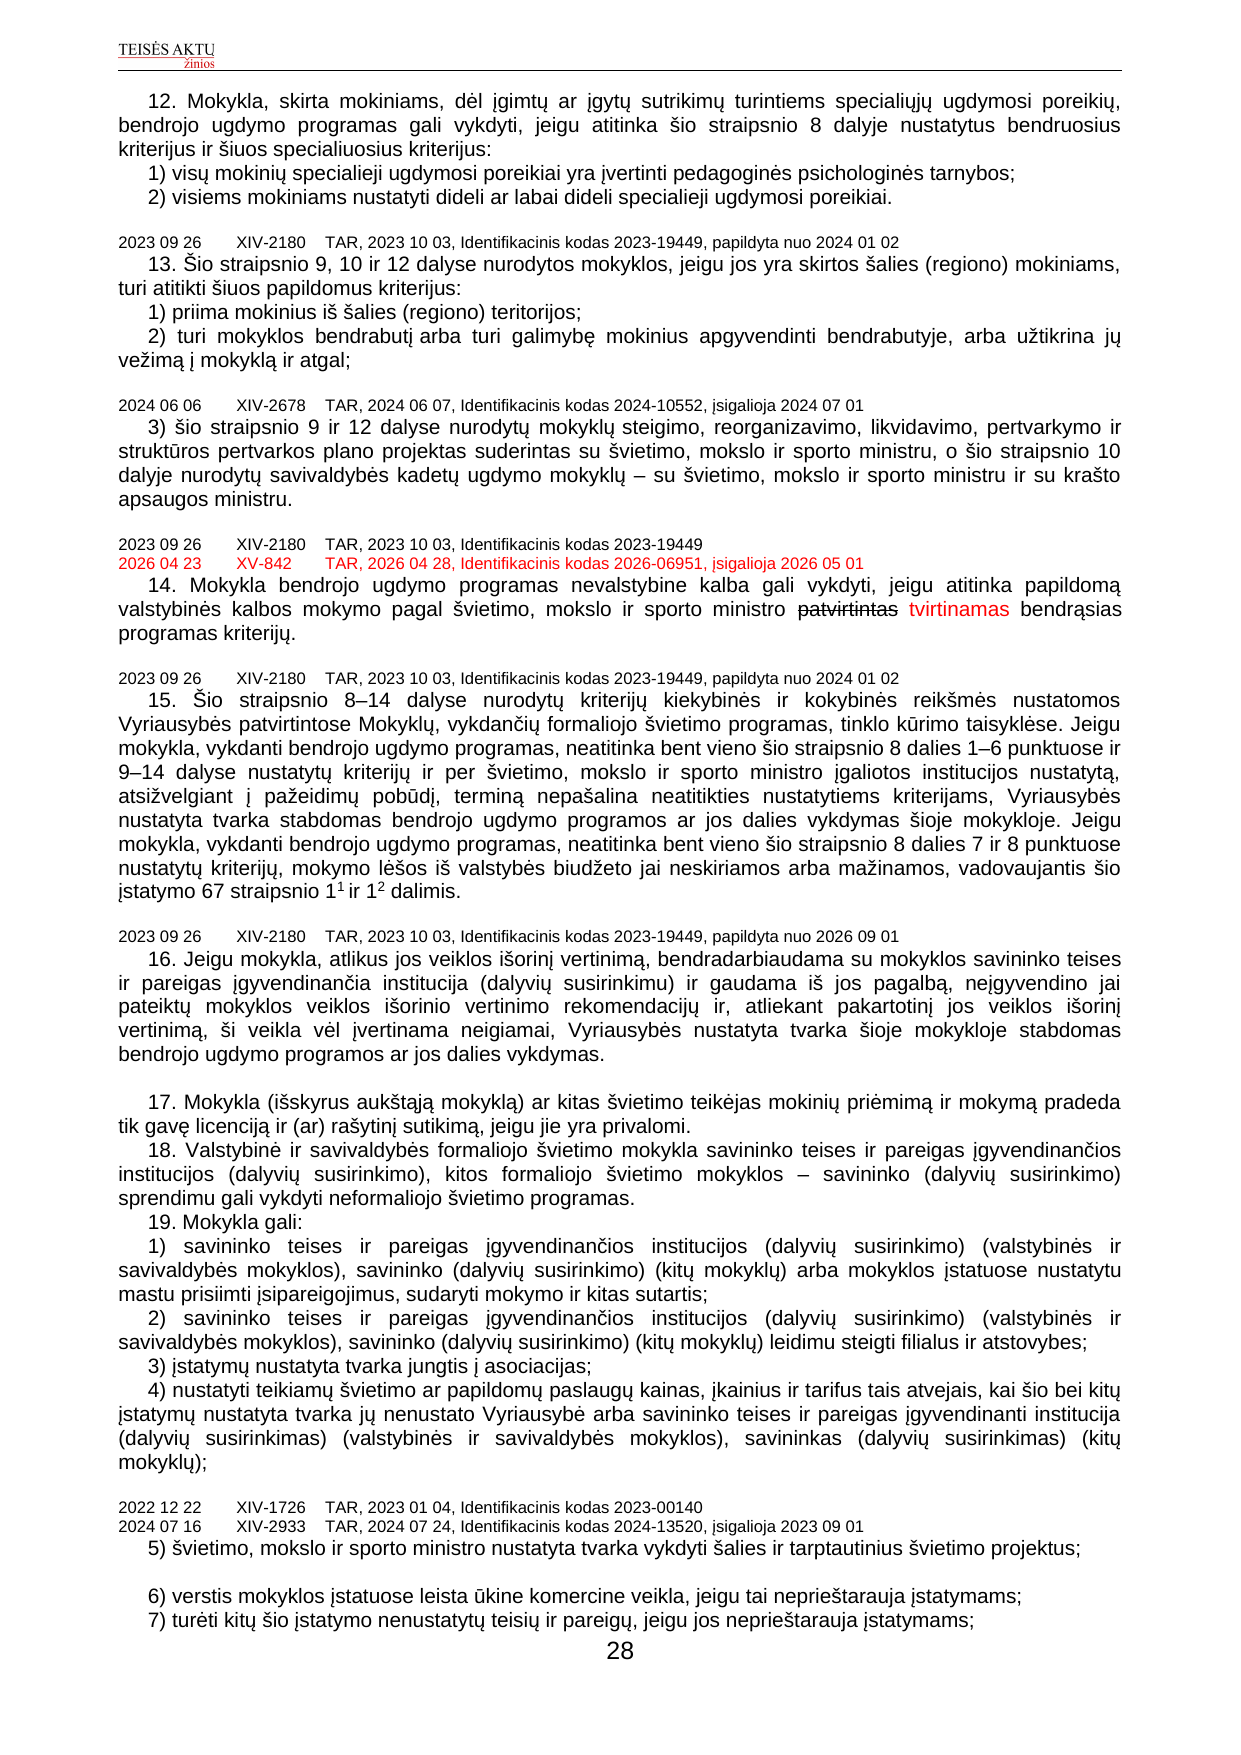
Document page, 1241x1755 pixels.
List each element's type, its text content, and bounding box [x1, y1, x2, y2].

text 7) turėti kitų šio įstatymo nenustatytų teisių ir pareigų, jeigu jos neprieštarauja įstatymams; [118, 1608, 1122, 1632]
text 16. Jeigu mokykla, atlikus jos veiklos išorinį vertinimą, bendradarbiaudama su mokyklos savininko teises ir pareigas įgyvendinančia institucija (dalyvių susirinkimu) ir gaudama iš jos pagalbą, neįgyvendino jai pateiktų mokyklos veiklos išorinio vertinimo rekomendacijų ir, atliekant pakartotinį jos veiklos išorinį vertinimą, ši veikla vėl įvertinama neigiamai, Vyriausybės nustatyta tvarka šioje mokykloje stabdomas bendrojo ugdymo programos ar jos dalies vykdymas. [118, 946, 1122, 1066]
text 3) šio straipsnio 9 ir 12 dalyse nurodytų mokyklų steigimo, reorganizavimo, likvidavimo, pertvarkymo ir struktūros pertvarkos plano projektas suderintas su švietimo, mokslo ir sporto ministru, o šio straipsnio 10 dalyje nurodytų savivaldybės kadetų ugdymo mokyklų – su švietimo, mokslo ir sporto ministru ir su krašto apsaugos ministru. [118, 414, 1122, 510]
text 6) verstis mokyklos įstatuose leista ūkine komercine veikla, jeigu tai neprieštarauja įstatymams; [118, 1584, 1122, 1608]
text 19. Mokykla gali: [118, 1210, 1122, 1234]
text 2) savininko teises ir pareigas įgyvendinančios institucijos (dalyvių susirinkimo) (valstybinės ir savivaldybės mokyklos), savininko (dalyvių susirinkimo) (kitų mokyklų) leidimu steigti filialus ir atstovybes; [118, 1306, 1122, 1354]
text 13. Šio straipsnio 9, 10 ir 12 dalyse nurodytos mokyklos, jeigu jos yra skirtos šalies (regiono) mokiniams, turi atitikti šiuos papildomus kriterijus: [118, 252, 1122, 299]
text 2024 07 16 XIV-2933 TAR, 2024 07 24, Identifikacinis kodas 2024-13520, įsigalioja 2023 09 01 [118, 1517, 1122, 1536]
text 2) visiems mokiniams nustatyti dideli ar labai dideli specialieji ugdymosi poreikiai. [118, 184, 1122, 208]
text 1) priima mokinius iš šalies (regiono) teritorijos; [118, 299, 1122, 323]
text 2023 09 26 XIV-2180 TAR, 2023 10 03, Identifikacinis kodas 2023-19449, papildyta nuo 2026 09 01 [118, 927, 1122, 946]
text 2022 12 22 XIV-1726 TAR, 2023 01 04, Identifikacinis kodas 2023-00140 [118, 1497, 1122, 1517]
text 2023 09 26 XIV-2180 TAR, 2023 10 03, Identifikacinis kodas 2023-19449, papildyta nuo 2024 01 02 [118, 232, 1122, 252]
text 2023 09 26 XIV-2180 TAR, 2023 10 03, Identifikacinis kodas 2023-19449, papildyta nuo 2024 01 02 [118, 668, 1122, 688]
text 12. Mokykla, skirta mokiniams, dėl įgimtų ar įgytų sutrikimų turintiems specialiųjų ugdymosi poreikių, bendrojo ugdymo programas gali vykdyti, jeigu atitinka šio straipsnio 8 dalyje nustatytus bendruosius kriterijus ir šiuos specialiuosius kriterijus: [118, 89, 1122, 161]
text 1) savininko teises ir pareigas įgyvendinančios institucijos (dalyvių susirinkimo) (valstybinės ir savivaldybės mokyklos), savininko (dalyvių susirinkimo) (kitų mokyklų) arba mokyklos įstatuose nustatytu mastu prisiimti įsipareigojimus, sudaryti mokymo ir kitas sutartis; [118, 1234, 1122, 1306]
text 14. Mokykla bendrojo ugdymo programas nevalstybine kalba gali vykdyti, jeigu atitinka papildomą valstybinės kalbos mokymo pagal švietimo, mokslo ir sporto ministro patvirtintas tvirtinamas bendrąsias programas kriterijų. [118, 573, 1122, 644]
text 4) nustatyti teikiamų švietimo ar papildomų paslaugų kainas, įkainius ir tarifus tais atvejais, kai šio bei kitų įstatymų nustatyta tvarka jų nenustato Vyriausybė arba savininko teises ir pareigas įgyvendinanti institucija (dalyvių susirinkimas) (valstybinės ir savivaldybės mokyklos), savininkas (dalyvių susirinkimas) (kitų mokyklų); [118, 1378, 1122, 1473]
text 15. Šio straipsnio 8–14 dalyse nurodytų kriterijų kiekybinės ir kokybinės reikšmės nustatomos Vyriausybės patvirtintose Mokyklų, vykdančių formaliojo švietimo programas, tinklo kūrimo taisyklėse. Jeigu mokykla, vykdanti bendrojo ugdymo programas, neatitinka bent vieno šio straipsnio 8 dalies 1–6 punktuose ir 9–14 dalyse nustatytų kriterijų ir per švietimo, mokslo ir sporto ministro įgaliotos institucijos nustatytą, atsižvelgiant į pažeidimų pobūdį, terminą nepašalina neatitikties nustatytiems kriterijams, Vyriausybės nustatyta tvarka stabdomas bendrojo ugdymo programos ar jos dalies vykdymas šioje mokykloje. Jeigu mokykla, vykdanti bendrojo ugdymo programas, neatitinka bent vieno šio straipsnio 8 dalies 7 ir 8 punktuose nustatytų kriterijų, mokymo lėšos iš valstybės biudžeto jai neskiriamos arba mažinamos, vadovaujantis šio įstatymo 67 straipsnio 11 ir 12 dalimis. [118, 688, 1122, 903]
text 3) įstatymų nustatyta tvarka jungtis į asociacijas; [118, 1354, 1122, 1378]
text 2026 04 23 XV-842 TAR, 2026 04 28, Identifikacinis kodas 2026-06951, įsigalioja 2026 05 01 [118, 553, 1122, 573]
text 1) visų mokinių specialieji ugdymosi poreikiai yra įvertinti pedagoginės psichologinės tarnybos; [118, 161, 1122, 184]
text 2023 09 26 XIV-2180 TAR, 2023 10 03, Identifikacinis kodas 2023-19449 [118, 534, 1122, 553]
text 18. Valstybinė ir savivaldybės formaliojo švietimo mokykla savininko teises ir pareigas įgyvendinančios institucijos (dalyvių susirinkimo), kitos formaliojo švietimo mokyklos – savininko (dalyvių susirinkimo) sprendimu gali vykdyti neformaliojo švietimo programas. [118, 1138, 1122, 1210]
text 2024 06 06 XIV-2678 TAR, 2024 06 07, Identifikacinis kodas 2024-10552, įsigalioja 2024 07 01 [118, 395, 1122, 414]
text 17. Mokykla (išskyrus aukštąją mokyklą) ar kitas švietimo teikėjas mokinių priėmimą ir mokymą pradeda tik gavę licenciją ir (ar) rašytinį sutikimą, jeigu jie yra privalomi. [118, 1090, 1122, 1138]
text 5) švietimo, mokslo ir sporto ministro nustatyta tvarka vykdyti šalies ir tarptautinius švietimo projektus; [118, 1536, 1122, 1560]
text 2) turi mokyklos bendrabutį arba turi galimybę mokinius apgyvendinti bendrabutyje, arba užtikrina jų vežimą į mokyklą ir atgal; [118, 323, 1122, 371]
